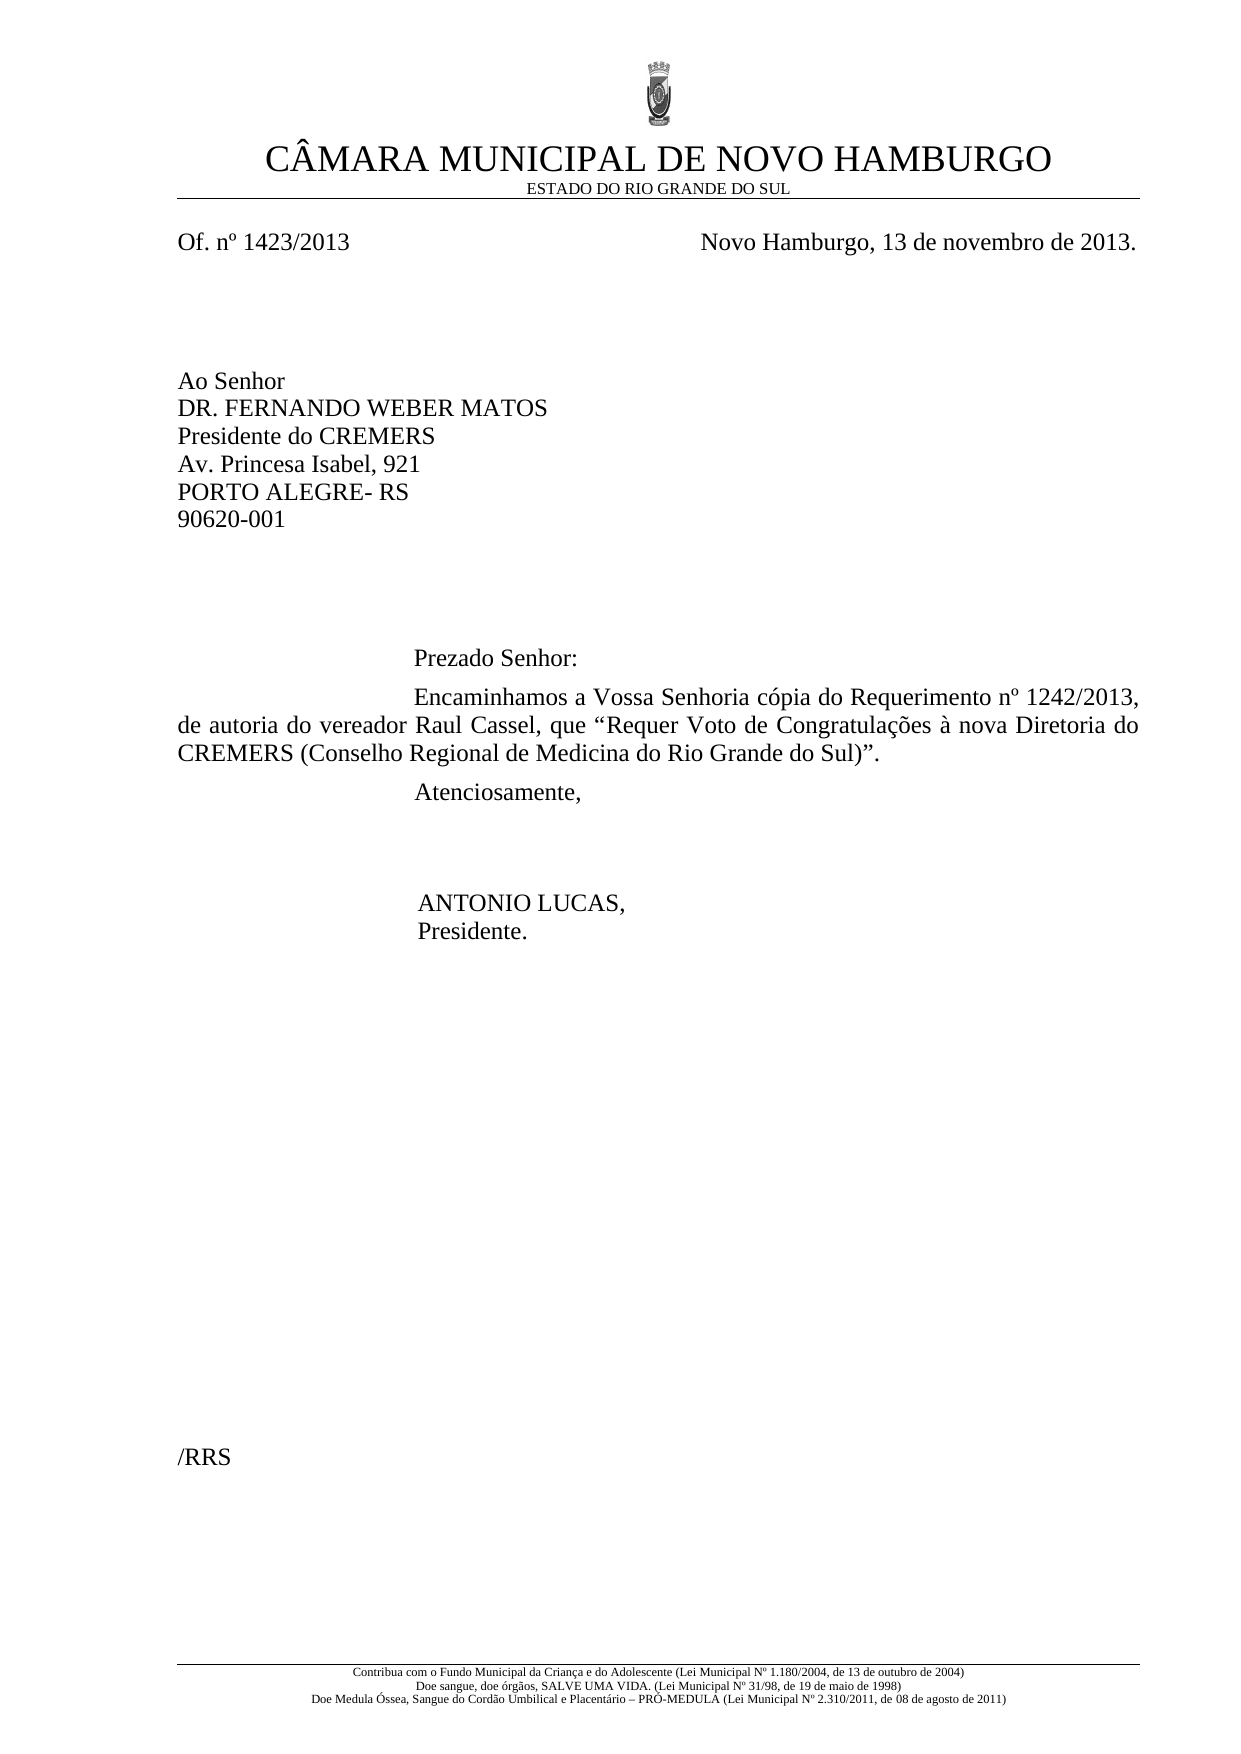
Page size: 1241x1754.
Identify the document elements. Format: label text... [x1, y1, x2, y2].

text Ao Senhor [177, 367, 1140, 394]
text Presidente do CREMERS [177, 422, 1140, 450]
text DR. FERNANDO WEBER MATOS [177, 394, 1140, 422]
text /RRS [177, 1443, 1140, 1471]
text Of. nº 1423/2013 Novo Hamburgo, 13 de novembro de 2013. [177, 228, 1140, 256]
text 90620-001 [177, 505, 1140, 533]
text Presidente. [417, 917, 1140, 944]
text PORTO ALEGRE- RS [177, 478, 1140, 505]
text ANTONIO LUCAS, [417, 889, 1140, 917]
text Av. Princesa Isabel, 921 [177, 450, 1140, 478]
text Prezado Senhor: [177, 644, 1140, 672]
text Atenciosamente, [414, 778, 1140, 806]
text Encaminhamos a Vossa Senhoria cópia do Requerimento nº 1242/2013, de autoria do vereador Raul Cassel, que “Requer Voto de Congratulações à nova Diretoria do CREMERS (Conselho Regional de Medicina do Rio Grande do Sul)”. [177, 683, 1140, 767]
